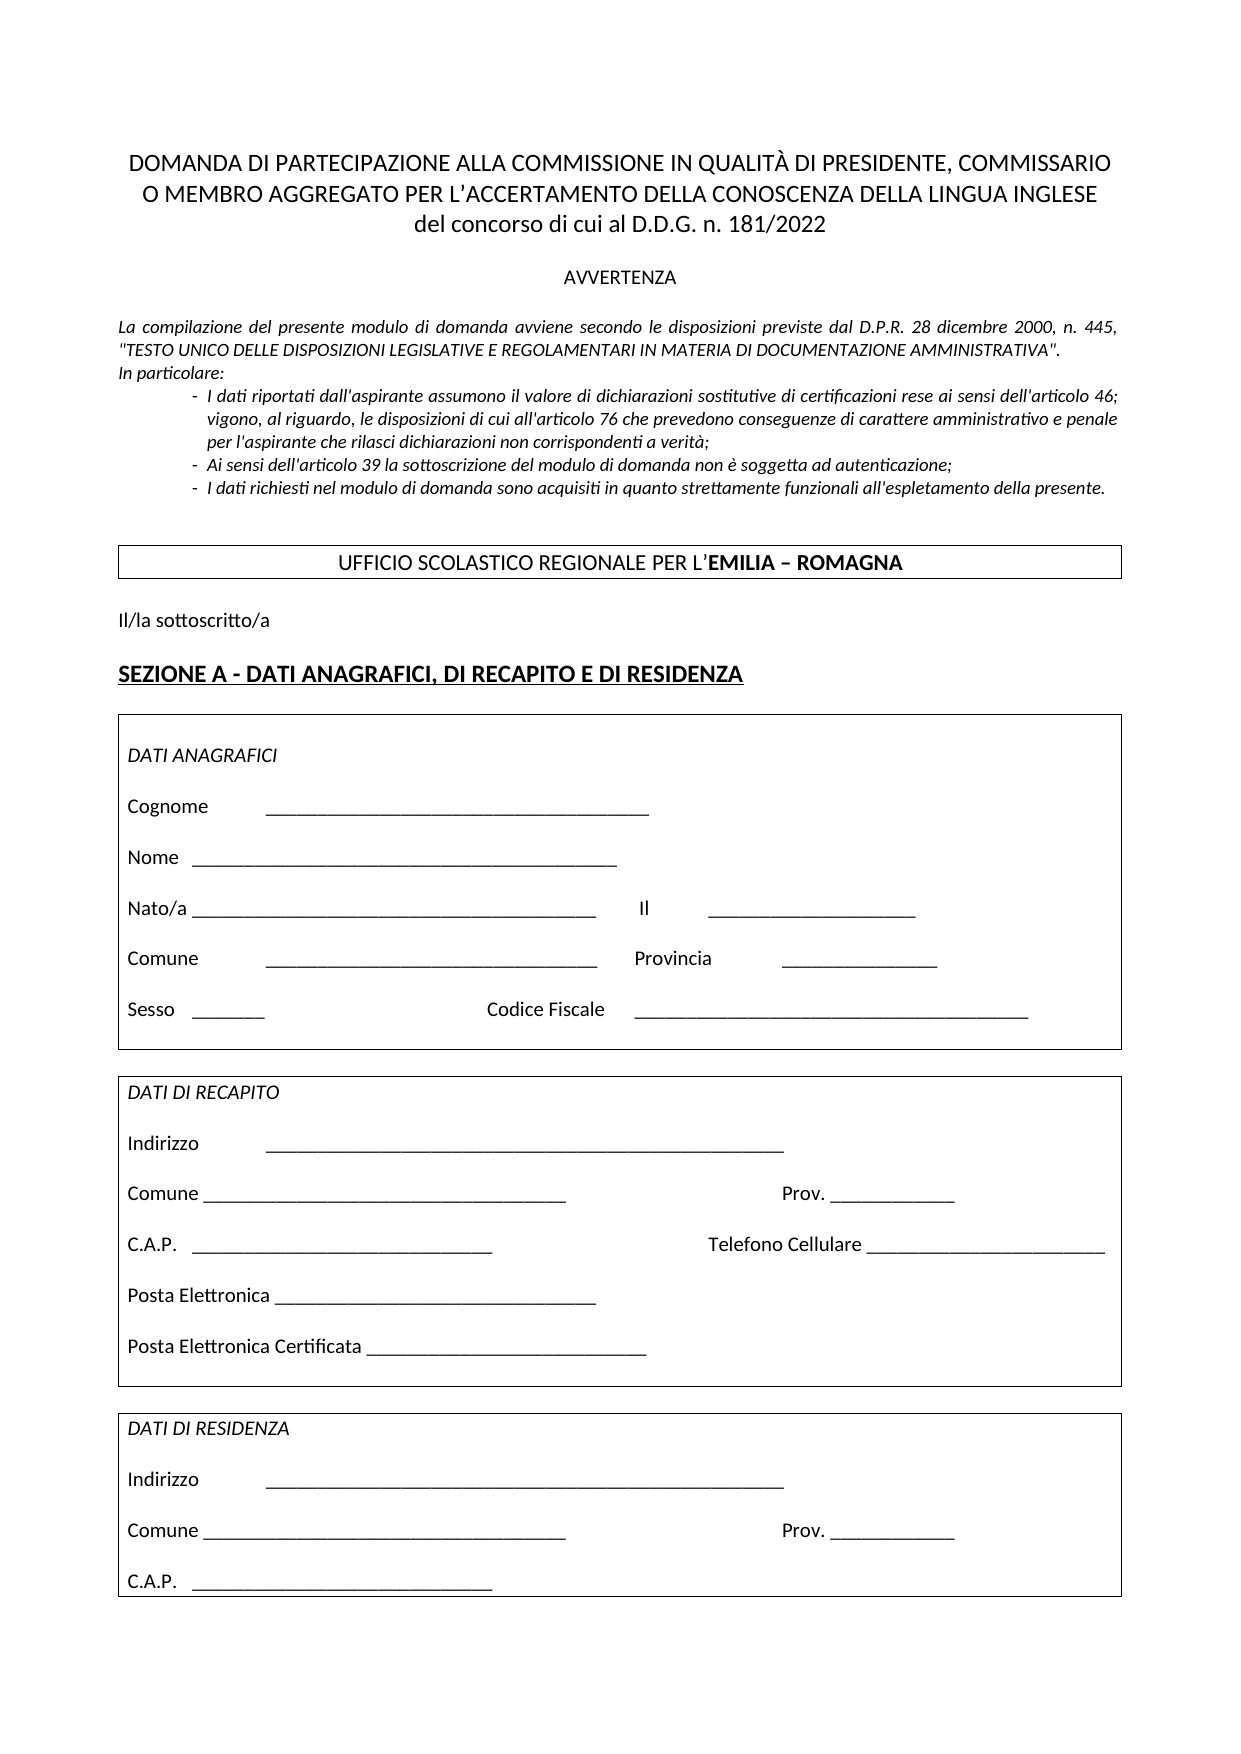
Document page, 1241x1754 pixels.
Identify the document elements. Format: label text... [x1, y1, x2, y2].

text Posta Elettronica Certificata ___________________________ [119, 1330, 1121, 1358]
list I dati richiesti nel modulo di domanda sono acquisiti in quanto strettamente funzionali all'espletamento della presente. [192, 476, 1122, 499]
text DOMANDA DI PARTECIPAZIONE ALLA COMMISSIONE IN QUALITÀ DI PRESIDENTE, COMMISSARIO O MEMBRO AGGREGATO PER L’ACCERTAMENTO DELLA CONOSCENZA DELLA LINGUA INGLESE [118, 148, 1122, 209]
text SEZIONE A - DATI ANAGRAFICI, DI RECAPITO E DI RESIDENZA [118, 658, 1122, 688]
list I dati riportati dall'aspirante assumono il valore di dichiarazioni sostitutive di certificazioni rese ai sensi dell'articolo 46; vigono, al riguardo, le disposizioni di cui all'articolo 76 che prevedono conseguenze di carattere amministrativo e penale per l'aspirante che rilasci dichiarazioni non corrispondenti a verità; [192, 384, 1122, 453]
list Ai sensi dell'articolo 39 la sottoscrizione del modulo di domanda non è soggetta ad autenticazione; [192, 453, 1122, 476]
text del concorso di cui al D.D.G. n. 181/2022 [118, 209, 1122, 239]
text Il/la sottoscritto/a [118, 607, 1122, 632]
text DATI ANAGRAFICI [119, 739, 1121, 768]
text Nato/a _______________________________________ Il ____________________ [119, 892, 1121, 920]
text Nome _________________________________________ [119, 841, 1121, 869]
text Indirizzo __________________________________________________ [119, 1127, 1121, 1155]
text Comune ___________________________________ Prov. ____________ [119, 1514, 1121, 1543]
text Posta Elettronica _______________________________ [119, 1279, 1121, 1308]
text Indirizzo __________________________________________________ [119, 1463, 1121, 1492]
text In particolare: [118, 361, 1122, 384]
text Cognome _____________________________________ [119, 790, 1121, 818]
text Comune ________________________________ Provincia _______________ [119, 942, 1121, 971]
text AVVERTENZA [118, 264, 1122, 290]
text La compilazione del presente modulo di domanda avviene secondo le disposizioni previste dal D.P.R. 28 dicembre 2000, n. 445, "TESTO UNICO DELLE DISPOSIZIONI LEGISLATIVE E REGOLAMENTARI IN MATERIA DI DOCUMENTAZIONE AMMINISTRATIVA". [118, 315, 1122, 361]
text Sesso _______ Codice Fiscale ______________________________________ [119, 993, 1121, 1022]
text C.A.P. _____________________________ Telefono Cellulare _______________________ [119, 1228, 1121, 1257]
text DATI DI RESIDENZA [119, 1414, 1121, 1441]
text DATI DI RECAPITO [119, 1077, 1121, 1104]
text C.A.P. _____________________________ [119, 1565, 1121, 1596]
text Comune ___________________________________ Prov. ____________ [119, 1177, 1121, 1206]
text UFFICIO SCOLASTICO REGIONALE PER L’EMILIA – ROMAGNA [119, 546, 1121, 578]
